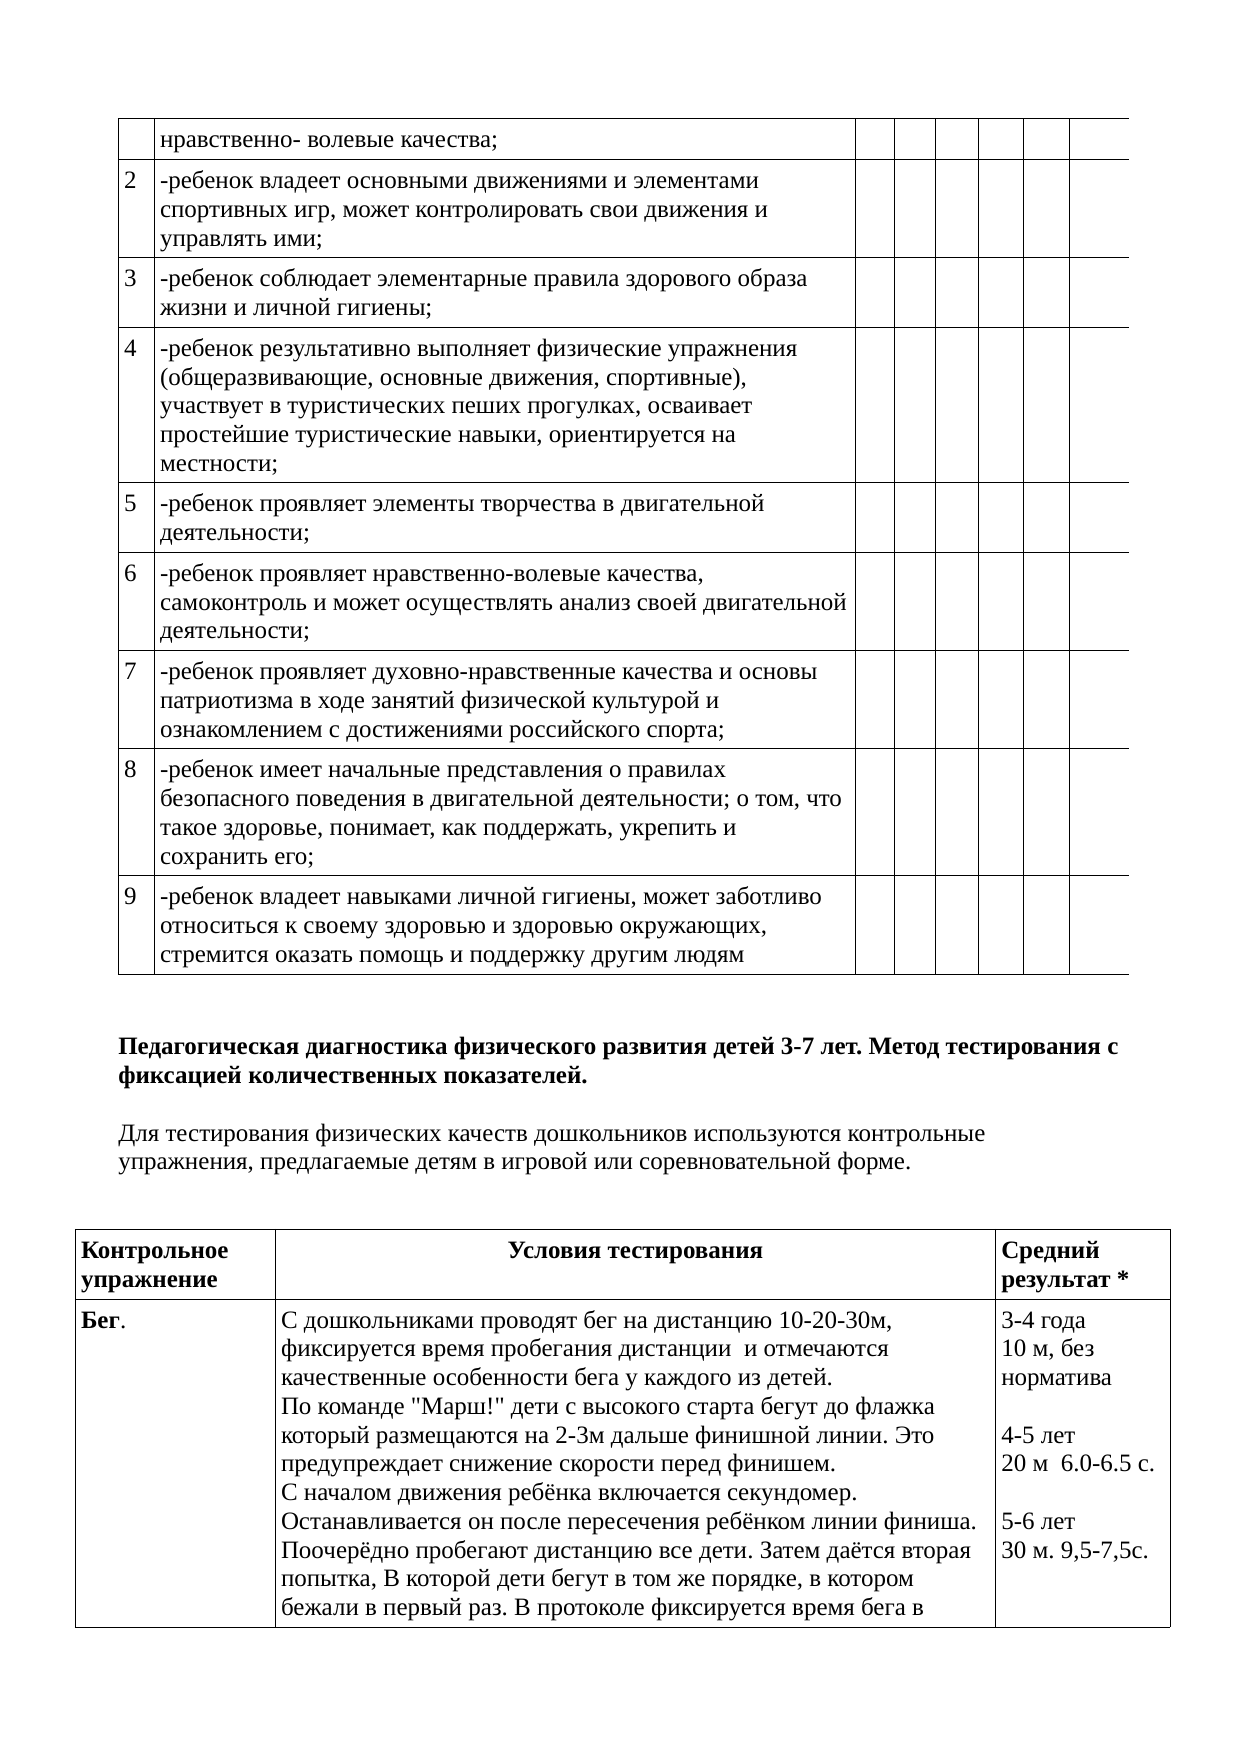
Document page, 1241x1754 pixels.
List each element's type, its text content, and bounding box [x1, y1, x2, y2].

table_cell 8 [119, 749, 154, 875]
table_cell [1024, 119, 1069, 159]
table_cell -ребенок соблюдает элементарные правила здорового образа жизни и личной гигиены; [155, 258, 855, 327]
table_cell 2 [119, 160, 154, 257]
table_cell 5 [119, 483, 154, 552]
table_cell [1070, 328, 1129, 482]
table_cell -ребенок владеет навыками личной гигиены, может заботливо относиться к своему здоровью и здоровью окружающих, стремится оказать помощь и поддержку другим людям [155, 876, 855, 973]
table_cell [979, 876, 1023, 973]
table_cell [856, 160, 894, 257]
table_cell [856, 876, 894, 973]
table_cell [979, 651, 1023, 748]
table_cell [1070, 876, 1129, 973]
table_cell [979, 258, 1023, 327]
table_cell -ребенок проявляет элементы творчества в двигательной деятельности; [155, 483, 855, 552]
table_cell -ребенок имеет начальные представления о правилах безопасного поведения в двигательной деятельности; о том, что такое здоровье, понимает, как поддержать, укрепить и сохранить его; [155, 749, 855, 875]
table_cell [895, 749, 935, 875]
table_cell [856, 328, 894, 482]
table_cell [895, 483, 935, 552]
table_cell [979, 160, 1023, 257]
table_cell 3-4 года 10 м, без норматива 4-5 лет 20 м 6.0-6.5 с. 5-6 лет 30 м. 9,5-7,5с. [996, 1300, 1170, 1627]
table_cell [1070, 258, 1129, 327]
table_cell [856, 553, 894, 650]
table_cell [1070, 553, 1129, 650]
table_cell 6 [119, 553, 154, 650]
table_cell [979, 553, 1023, 650]
table_cell [936, 553, 978, 650]
table_cell С дошкольниками проводят бег на дистанцию 10-20-30м, фиксируется время пробегания дистанции и отмечаются качественные особенности бега у каждого из детей. По команде "Марш!" дети с высокого старта бегут до флажка который размещаются на 2-3м дальше финишной линии. Это предупреждает снижение скорости перед финишем. С началом движения ребёнка включается секундомер. Останавливается он после пересечения ребёнком линии финиша. Поочерёдно пробегают дистанцию все дети. Затем даётся вторая попытка, В которой дети бегут в том же порядке, в котором бежали в первый раз. В протоколе фиксируется время бега в [276, 1300, 995, 1627]
table_cell [119, 119, 154, 159]
table_cell [1024, 749, 1069, 875]
table_cell нравственно- волевые качества; [155, 119, 855, 159]
table_cell [936, 651, 978, 748]
table_header Условия тестирования [276, 1230, 995, 1298]
table_cell - [979, 119, 1023, 159]
table_cell [856, 749, 894, 875]
table_cell [1070, 483, 1129, 552]
table_cell [1024, 328, 1069, 482]
table_cell [1070, 119, 1129, 159]
table_cell - [856, 119, 894, 159]
table_cell [936, 483, 978, 552]
table_cell 4 [119, 328, 154, 482]
table_cell [1024, 651, 1069, 748]
table_cell [856, 483, 894, 552]
table_cell -ребенок проявляет духовно-нравственные качества и основы патриотизма в ходе занятий физической культурой и ознакомлением с достижениями российского спорта; [155, 651, 855, 748]
table_cell [895, 651, 935, 748]
table_cell [936, 160, 978, 257]
table_cell [1070, 749, 1129, 875]
text Для тестирования физических качеств дошкольников используются контрольные упражнения, предлагаемые детям в игровой или соревновательной форме. [118, 1118, 1122, 1175]
table_header Контрольное упражнение [76, 1230, 275, 1298]
table_cell 3 [119, 258, 154, 327]
table_cell [1024, 876, 1069, 973]
table_cell [979, 749, 1023, 875]
table_cell [856, 258, 894, 327]
table_cell [895, 876, 935, 973]
table_cell [936, 328, 978, 482]
table_cell [1024, 160, 1069, 257]
table_cell [1024, 483, 1069, 552]
table_cell [895, 258, 935, 327]
table_cell -ребенок владеет основными движениями и элементами спортивных игр, может контролировать свои движения и управлять ими; [155, 160, 855, 257]
table_cell [895, 119, 935, 159]
table_cell [895, 328, 935, 482]
table_cell [936, 876, 978, 973]
table_cell [1024, 553, 1069, 650]
table_cell [895, 160, 935, 257]
text Педагогическая диагностика физического развития детей 3-7 лет. Метод тестирования с фиксацией количественных показателей. [118, 1031, 1149, 1089]
table_cell [936, 258, 978, 327]
table_cell Бег. [76, 1300, 275, 1627]
table_cell [979, 328, 1023, 482]
table_cell [1070, 651, 1129, 748]
table_cell [979, 483, 1023, 552]
table_cell -ребенок результативно выполняет физические упражнения (общеразвивающие, основные движения, спортивные), участвует в туристических пеших прогулках, осваивает простейшие туристические навыки, ориентируется на местности; [155, 328, 855, 482]
table_cell [1024, 258, 1069, 327]
table_cell 7 [119, 651, 154, 748]
table_cell [1070, 160, 1129, 257]
table_header Средний результат * [996, 1230, 1170, 1298]
table_cell [936, 749, 978, 875]
table_cell -ребенок проявляет нравственно-волевые качества, самоконтроль и может осуществлять анализ своей двигательной деятельности; [155, 553, 855, 650]
table_cell [856, 651, 894, 748]
table_cell 9 [119, 876, 154, 973]
table_cell [895, 553, 935, 650]
table_cell [936, 119, 978, 159]
